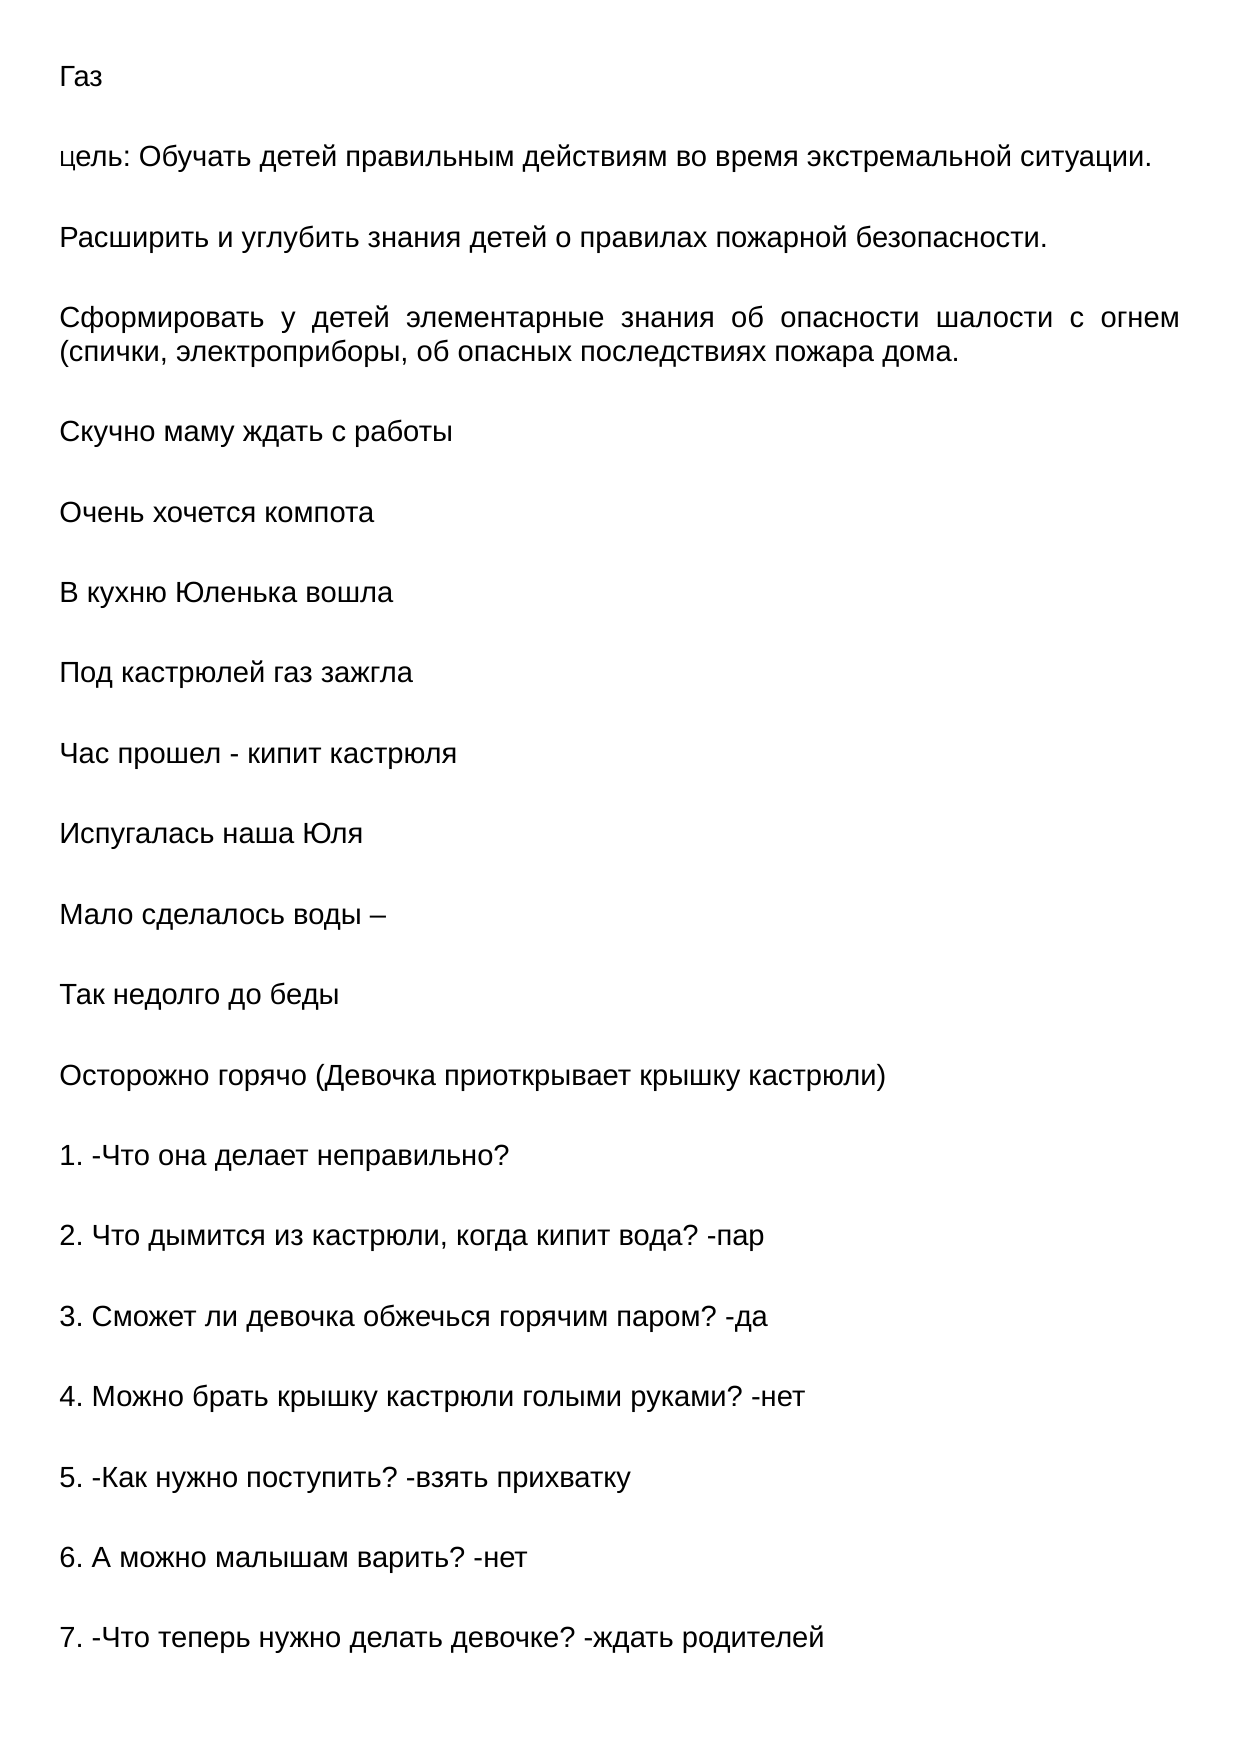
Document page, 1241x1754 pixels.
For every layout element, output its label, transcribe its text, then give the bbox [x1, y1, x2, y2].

text Так недолго до беды [59, 977, 1181, 1011]
text 3. Сможет ли девочка обжечься горячим паром? -да [59, 1299, 1181, 1332]
text 4. Можно брать крышку кастрюли голыми руками? -нет [59, 1379, 1181, 1413]
text Скучно маму ждать с работы [59, 414, 1181, 448]
text Расширить и углубить знания детей о правилах пожарной безопасности. [59, 220, 1181, 253]
text Под кастрюлей газ зажгла [59, 656, 1181, 689]
text 2. Что дымится из кастрюли, когда кипит вода? -пар [59, 1218, 1181, 1252]
text Сформировать у детей элементарные знания об опасности шалости с огнем (спички, электроприборы, об опасных последствиях пожара дома. [59, 300, 1181, 367]
text В кухню Юленька вошла [59, 575, 1181, 609]
text Очень хочется компота [59, 495, 1181, 528]
text Осторожно горячо (Девочка приоткрывает крышку кастрюли) [59, 1058, 1181, 1091]
text 1. -Что она делает неправильно? [59, 1138, 1181, 1172]
text 6. А можно малышам варить? -нет [59, 1540, 1181, 1574]
text Газ [59, 59, 1181, 93]
text 7. -Что теперь нужно делать девочке? -ждать родителей [59, 1621, 1181, 1654]
text 5. -Как нужно поступить? -взять прихватку [59, 1460, 1181, 1493]
text Цель: Обучать детей правильным действиям во время экстремальной ситуации. [59, 139, 1181, 173]
text Час прошел - кипит кастрюля [59, 736, 1181, 769]
text Испугалась наша Юля [59, 816, 1181, 850]
text Мало сделалось воды – [59, 897, 1181, 930]
